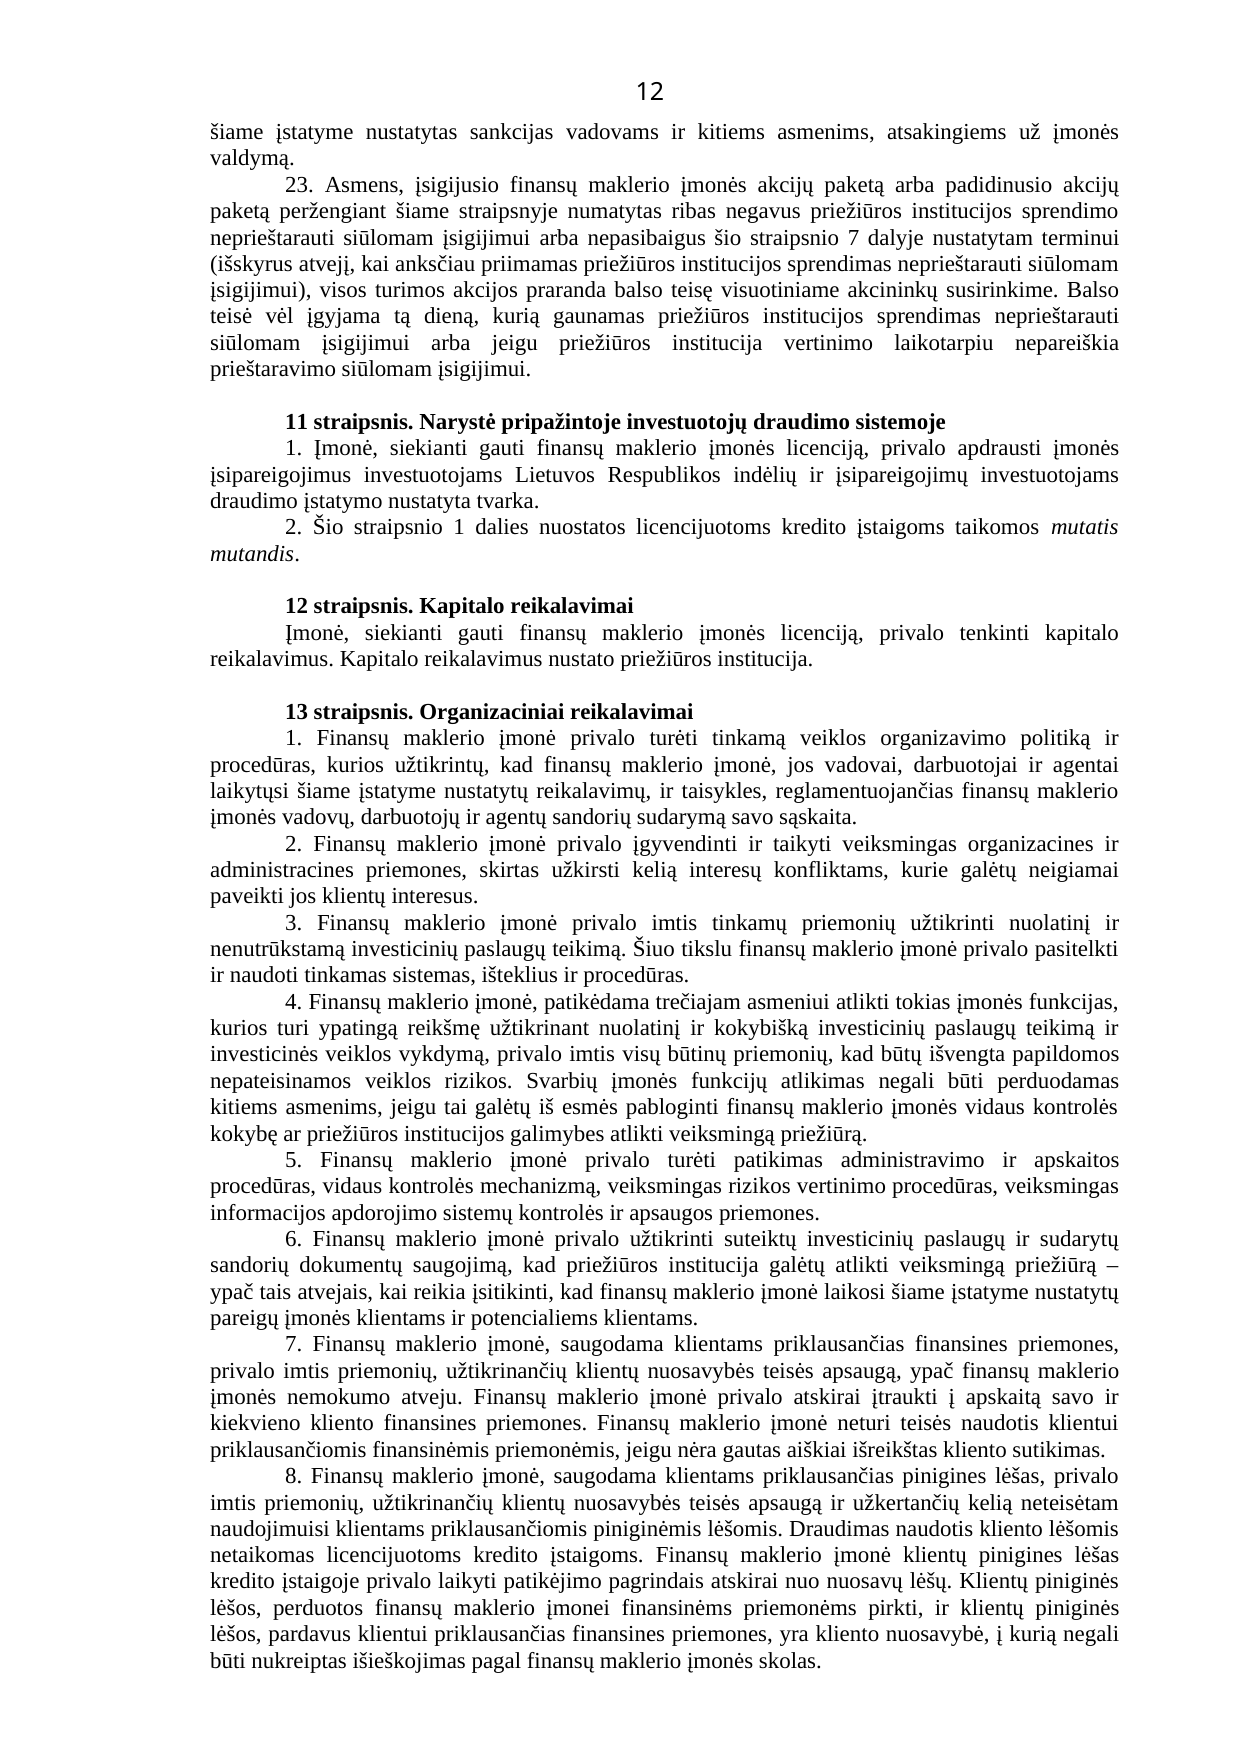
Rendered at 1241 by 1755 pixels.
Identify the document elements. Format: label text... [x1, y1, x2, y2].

text 13 straipsnis. Organizaciniai reikalavimai [210, 698, 1120, 724]
text Įmonė, siekianti gauti finansų maklerio įmonės licenciją, privalo tenkinti kapitalo reikalavimus. Kapitalo reikalavimus nustato priežiūros institucija. [210, 619, 1120, 672]
text šiame įstatyme nustatytas sankcijas vadovams ir kitiems asmenims, atsakingiems už įmonės valdymą. [210, 118, 1120, 171]
text 1. Įmonė, siekianti gauti finansų maklerio įmonės licenciją, privalo apdrausti įmonės įsipareigojimus investuotojams Lietuvos Respublikos indėlių ir įsipareigojimų investuotojams draudimo įstatymo nustatyta tvarka. [210, 434, 1120, 513]
text 11 straipsnis. Narystė pripažintoje investuotojų draudimo sistemoje [210, 408, 1120, 434]
text 2. Finansų maklerio įmonė privalo įgyvendinti ir taikyti veiksmingas organizacines ir administracines priemones, skirtas užkirsti kelią interesų konfliktams, kurie galėtų neigiamai paveikti jos klientų interesus. [210, 830, 1120, 909]
text 12 straipsnis. Kapitalo reikalavimai [210, 592, 1120, 619]
text 1. Finansų maklerio įmonė privalo turėti tinkamą veiklos organizavimo politiką ir procedūras, kurios užtikrintų, kad finansų maklerio įmonė, jos vadovai, darbuotojai ir agentai laikytųsi šiame įstatyme nustatytų reikalavimų, ir taisykles, reglamentuojančias finansų maklerio įmonės vadovų, darbuotojų ir agentų sandorių sudarymą savo sąskaita. [210, 724, 1120, 830]
text 4. Finansų maklerio įmonė, patikėdama trečiajam asmeniui atlikti tokias įmonės funkcijas, kurios turi ypatingą reikšmę užtikrinant nuolatinį ir kokybišką investicinių paslaugų teikimą ir investicinės veiklos vykdymą, privalo imtis visų būtinų priemonių, kad būtų išvengta papildomos nepateisinamos veiklos rizikos. Svarbių įmonės funkcijų atlikimas negali būti perduodamas kitiems asmenims, jeigu tai galėtų iš esmės pabloginti finansų maklerio įmonės vidaus kontrolės kokybę ar priežiūros institucijos galimybes atlikti veiksmingą priežiūrą. [210, 988, 1120, 1146]
text 7. Finansų maklerio įmonė, saugodama klientams priklausančias finansines priemones, privalo imtis priemonių, užtikrinančių klientų nuosavybės teisės apsaugą, ypač finansų maklerio įmonės nemokumo atveju. Finansų maklerio įmonė privalo atskirai įtraukti į apskaitą savo ir kiekvieno kliento finansines priemones. Finansų maklerio įmonė neturi teisės naudotis klientui priklausančiomis finansinėmis priemonėmis, jeigu nėra gautas aiškiai išreikštas kliento sutikimas. [210, 1330, 1120, 1462]
text 3. Finansų maklerio įmonė privalo imtis tinkamų priemonių užtikrinti nuolatinį ir nenutrūkstamą investicinių paslaugų teikimą. Šiuo tikslu finansų maklerio įmonė privalo pasitelkti ir naudoti tinkamas sistemas, išteklius ir procedūras. [210, 909, 1120, 988]
text 8. Finansų maklerio įmonė, saugodama klientams priklausančias pinigines lėšas, privalo imtis priemonių, užtikrinančių klientų nuosavybės teisės apsaugą ir užkertančių kelią neteisėtam naudojimuisi klientams priklausančiomis piniginėmis lėšomis. Draudimas naudotis kliento lėšomis netaikomas licencijuotoms kredito įstaigoms. Finansų maklerio įmonė klientų pinigines lėšas kredito įstaigoje privalo laikyti patikėjimo pagrindais atskirai nuo nuosavų lėšų. Klientų piniginės lėšos, perduotos finansų maklerio įmonei finansinėms priemonėms pirkti, ir klientų piniginės lėšos, pardavus klientui priklausančias finansines priemones, yra kliento nuosavybė, į kurią negali būti nukreiptas išieškojimas pagal finansų maklerio įmonės skolas. [210, 1462, 1120, 1673]
text 5. Finansų maklerio įmonė privalo turėti patikimas administravimo ir apskaitos procedūras, vidaus kontrolės mechanizmą, veiksmingas rizikos vertinimo procedūras, veiksmingas informacijos apdorojimo sistemų kontrolės ir apsaugos priemones. [210, 1146, 1120, 1225]
text 2. Šio straipsnio 1 dalies nuostatos licencijuotoms kredito įstaigoms taikomos mutatis mutandis. [210, 513, 1120, 566]
text 6. Finansų maklerio įmonė privalo užtikrinti suteiktų investicinių paslaugų ir sudarytų sandorių dokumentų saugojimą, kad priežiūros institucija galėtų atlikti veiksmingą priežiūrą – ypač tais atvejais, kai reikia įsitikinti, kad finansų maklerio įmonė laikosi šiame įstatyme nustatytų pareigų įmonės klientams ir potencialiems klientams. [210, 1225, 1120, 1330]
text 23. Asmens, įsigijusio finansų maklerio įmonės akcijų paketą arba padidinusio akcijų paketą peržengiant šiame straipsnyje numatytas ribas negavus priežiūros institucijos sprendimo neprieštarauti siūlomam įsigijimui arba nepasibaigus šio straipsnio 7 dalyje nustatytam terminui (išskyrus atvejį, kai anksčiau priimamas priežiūros institucijos sprendimas neprieštarauti siūlomam įsigijimui), visos turimos akcijos praranda balso teisę visuotiniame akcininkų susirinkime. Balso teisė vėl įgyjama tą dieną, kurią gaunamas priežiūros institucijos sprendimas neprieštarauti siūlomam įsigijimui arba jeigu priežiūros institucija vertinimo laikotarpiu nepareiškia prieštaravimo siūlomam įsigijimui. [210, 171, 1120, 382]
